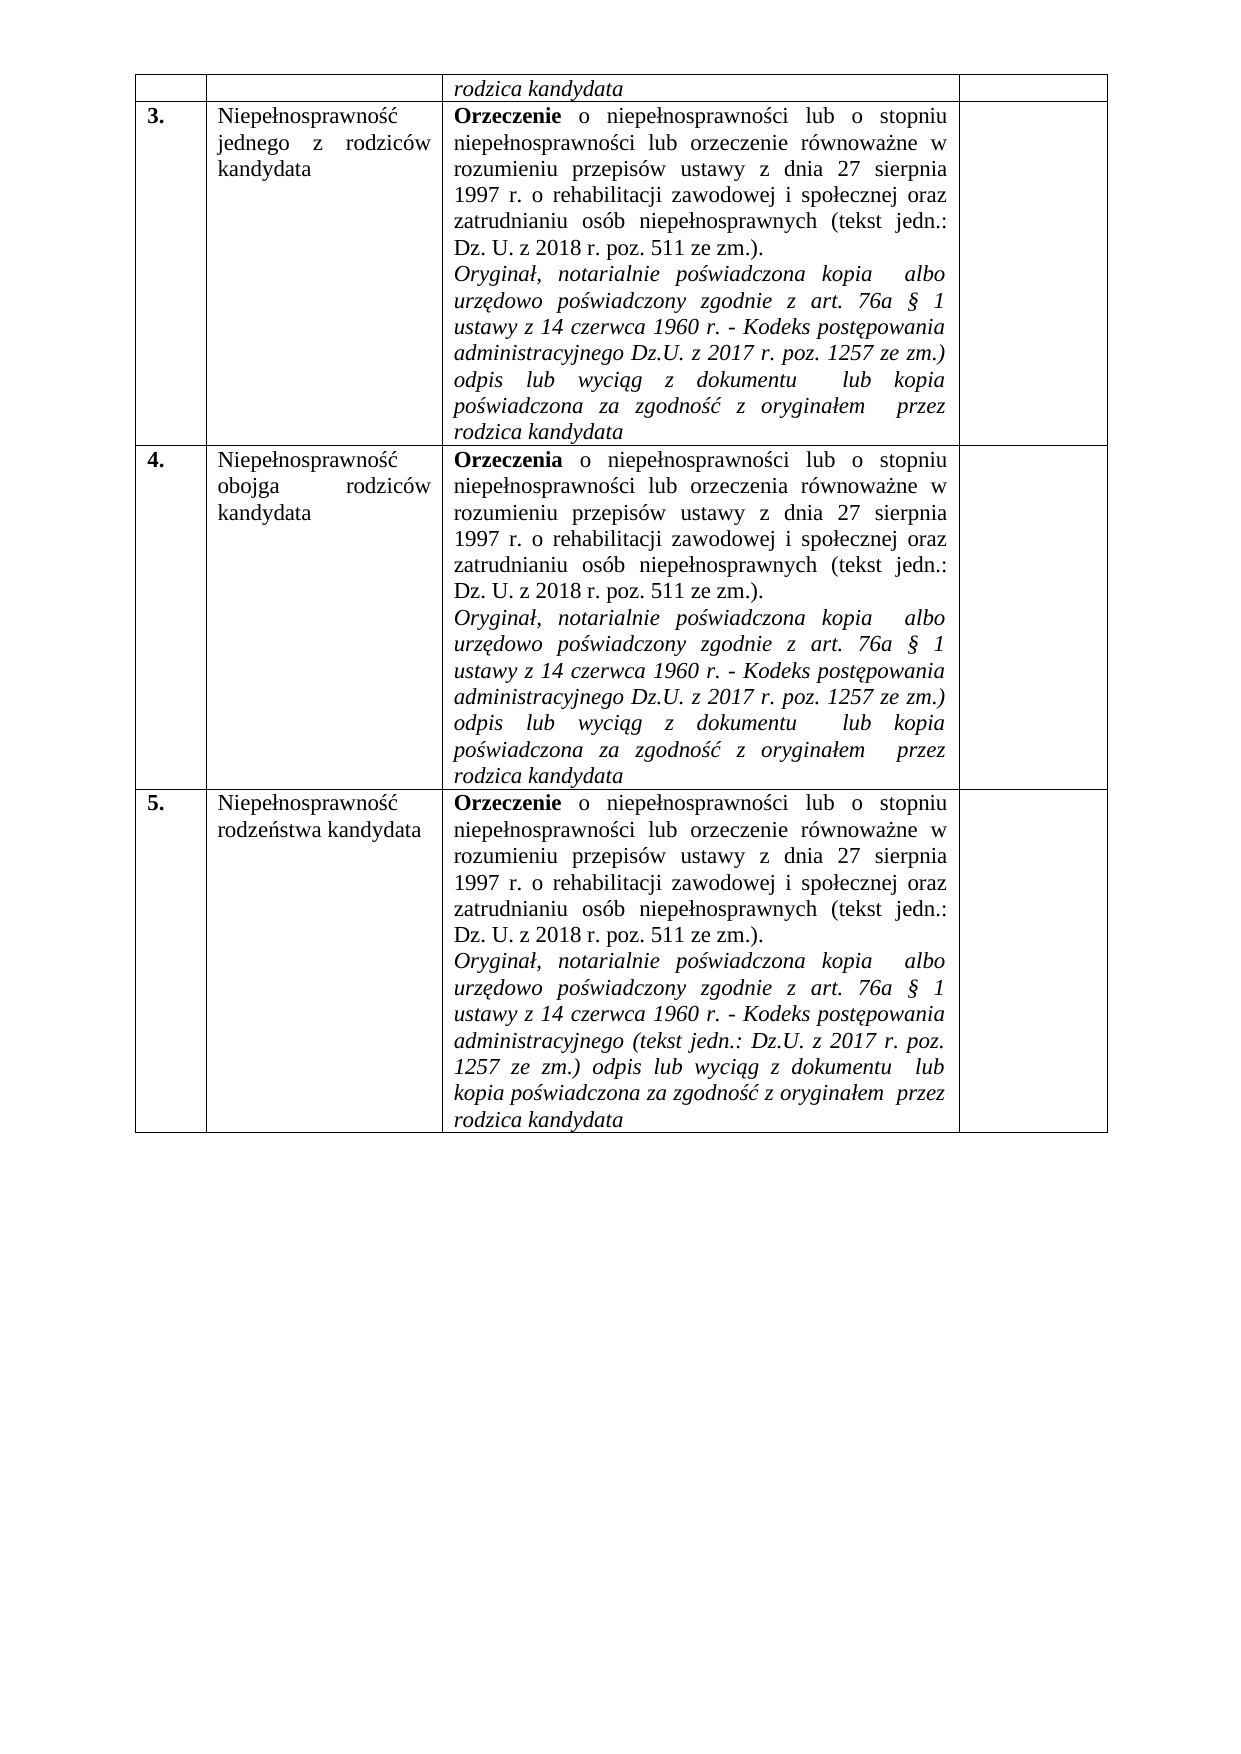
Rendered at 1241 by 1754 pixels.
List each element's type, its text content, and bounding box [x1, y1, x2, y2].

table_cell 3. [136, 102, 206, 445]
table_cell Niepełnosprawność obojga rodziców kandydata [207, 446, 442, 788]
table_cell Orzeczenie o niepełnosprawności lub o stopniu niepełnosprawności lub orzeczenie równoważne w rozumieniu przepisów ustawy z dnia 27 sierpnia 1997 r. o rehabilitacji zawodowej i społecznej oraz zatrudnianiu osób niepełnosprawnych (tekst jedn.: Dz. U. z 2018 r. poz. 511 ze zm.). Oryginał, notarialnie poświadczona kopia albo urzędowo poświadczony zgodnie z art. 76a § 1 ustawy z 14 czerwca 1960 r. - Kodeks postępowania administracyjnego (tekst jedn.: Dz.U. z 2017 r. poz. 1257 ze zm.) odpis lub wyciąg z dokumentu lub kopia poświadczona za zgodność z oryginałem przez rodzica kandydata [443, 790, 959, 1132]
table_cell Orzeczenia o niepełnosprawności lub o stopniu niepełnosprawności lub orzeczenia równoważne w rozumieniu przepisów ustawy z dnia 27 sierpnia 1997 r. o rehabilitacji zawodowej i społecznej oraz zatrudnianiu osób niepełnosprawnych (tekst jedn.: Dz. U. z 2018 r. poz. 511 ze zm.). Oryginał, notarialnie poświadczona kopia albo urzędowo poświadczony zgodnie z art. 76a § 1 ustawy z 14 czerwca 1960 r. - Kodeks postępowania administracyjnego Dz.U. z 2017 r. poz. 1257 ze zm.) odpis lub wyciąg z dokumentu lub kopia poświadczona za zgodność z oryginałem przez rodzica kandydata [443, 446, 959, 788]
table_cell rodzica kandydata [443, 75, 959, 101]
table_cell Niepełnosprawność jednego z rodziców kandydata [207, 102, 442, 445]
table_cell 5. [136, 790, 206, 1132]
table_cell Orzeczenie o niepełnosprawności lub o stopniu niepełnosprawności lub orzeczenie równoważne w rozumieniu przepisów ustawy z dnia 27 sierpnia 1997 r. o rehabilitacji zawodowej i społecznej oraz zatrudnianiu osób niepełnosprawnych (tekst jedn.: Dz. U. z 2018 r. poz. 511 ze zm.). Oryginał, notarialnie poświadczona kopia albo urzędowo poświadczony zgodnie z art. 76a § 1 ustawy z 14 czerwca 1960 r. - Kodeks postępowania administracyjnego Dz.U. z 2017 r. poz. 1257 ze zm.) odpis lub wyciąg z dokumentu lub kopia poświadczona za zgodność z oryginałem przez rodzica kandydata [443, 102, 959, 445]
table_cell [960, 446, 1107, 788]
table_cell [960, 790, 1107, 1132]
table_cell Niepełnosprawność rodzeństwa kandydata [207, 790, 442, 1132]
table_cell [136, 75, 206, 101]
table_cell 4. [136, 446, 206, 788]
table_cell [960, 75, 1107, 101]
table_cell [960, 102, 1107, 445]
table_cell [207, 75, 442, 101]
